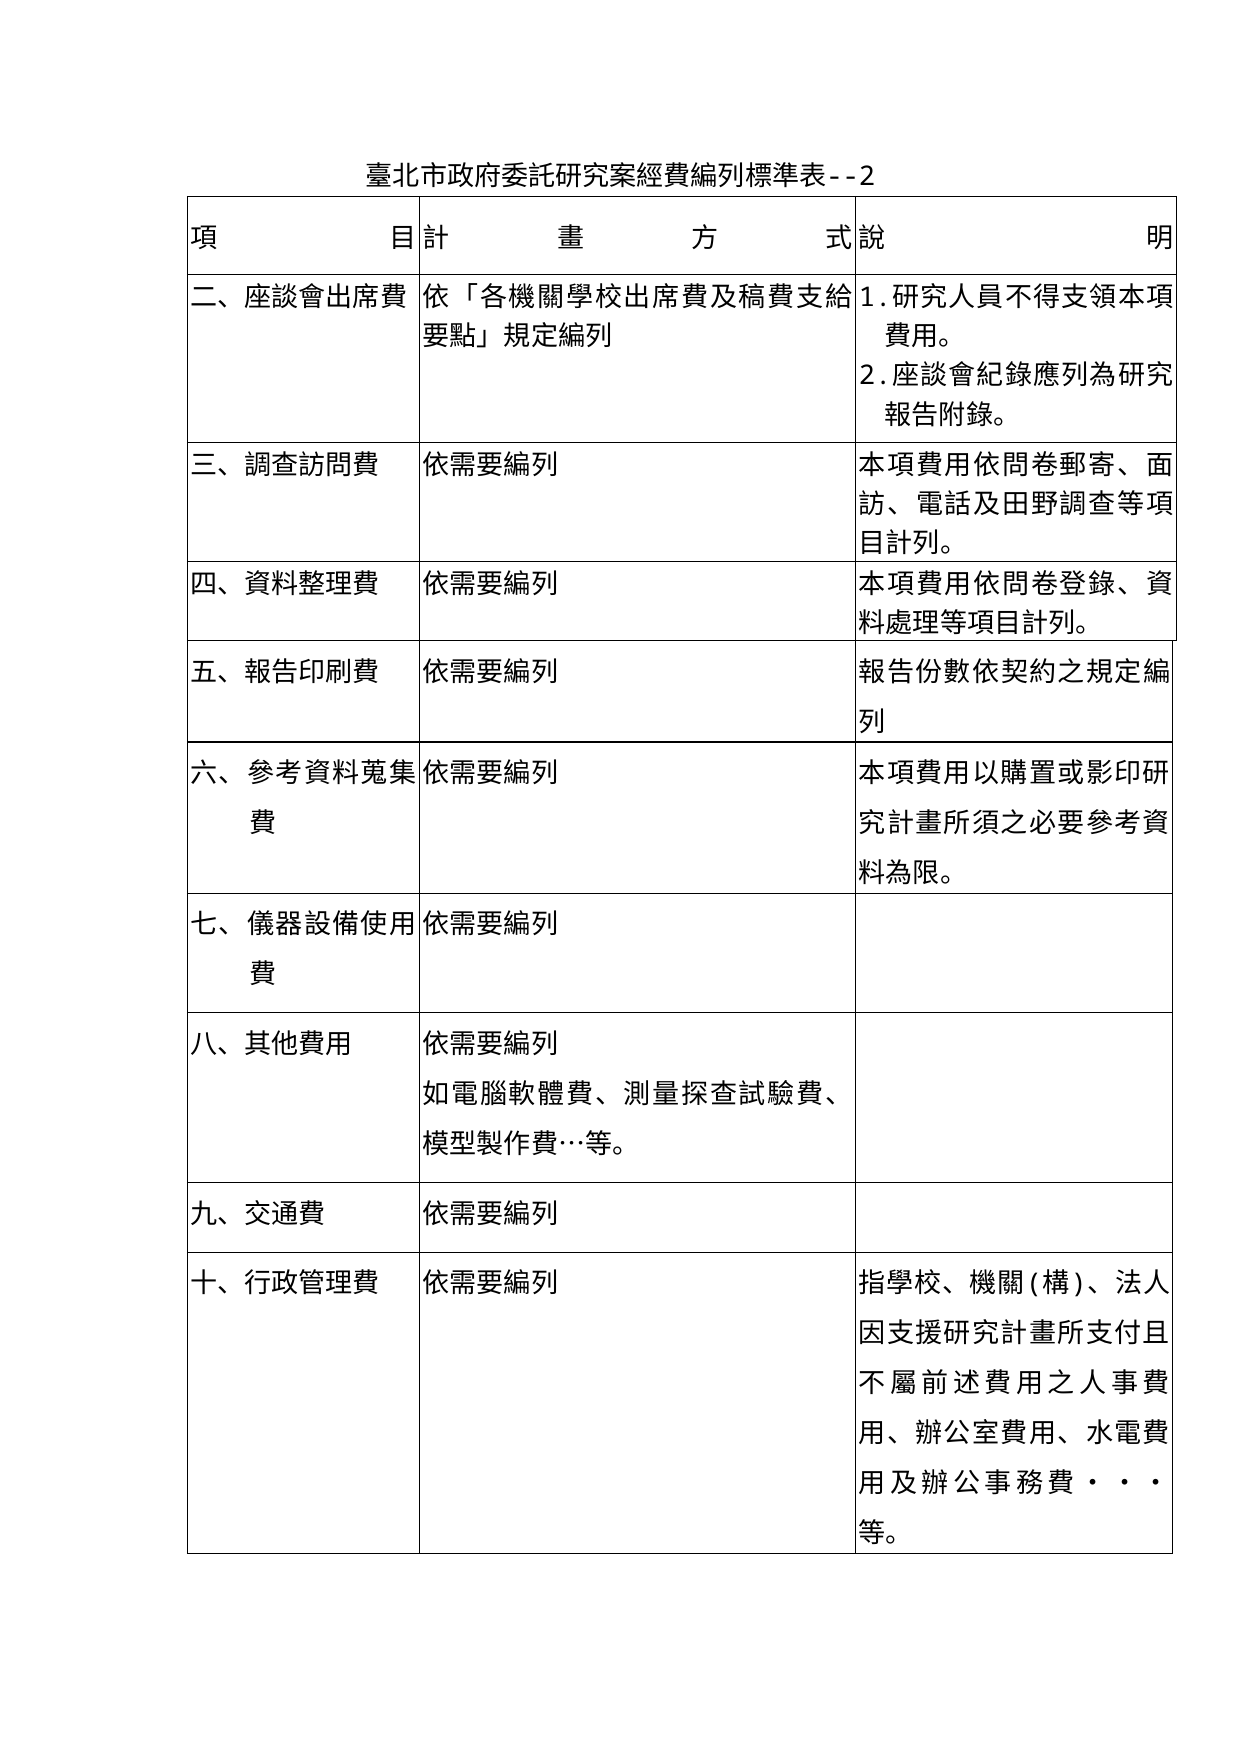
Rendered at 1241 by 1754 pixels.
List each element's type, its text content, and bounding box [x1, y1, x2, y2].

table_cell 依需要編列 [420, 562, 855, 640]
table_cell 十、行政管理費 [188, 1253, 419, 1553]
table_cell 八、其他費用 [188, 1013, 419, 1182]
table_cell 依「各機關學校出席費及稿費支給要點」規定編列 [420, 275, 855, 442]
table_cell 本項費用依問卷登錄、資料處理等項目計列。 [856, 562, 1176, 640]
table_cell 二、座談會出席費 [188, 275, 419, 442]
table_cell 依需要編列 [420, 1183, 855, 1252]
table_cell 依需要編列 [420, 641, 855, 741]
table_cell 六、參考資料蒐集費 [188, 743, 419, 892]
table_cell 依需要編列 [420, 1253, 855, 1553]
table_cell 依需要編列 如電腦軟體費、測量探查試驗費、模型製作費…等。 [420, 1013, 855, 1182]
table_cell 報告份數依契約之規定編列 [856, 641, 1172, 741]
table_cell [856, 1013, 1172, 1182]
table_cell 1.研究人員不得支領本項費用。 2.座談會紀錄應列為研究報告附錄。 [856, 275, 1176, 442]
table_cell 依需要編列 [420, 443, 855, 561]
table_cell 三、調查訪問費 [188, 443, 419, 561]
table_header 說明 [856, 197, 1176, 274]
table_cell 四、資料整理費 [188, 562, 419, 640]
table_cell 指學校、機關(構)、法人因支援研究計畫所支付且不屬前述費用之人事費用、辦公室費用、水電費用及辦公事務費‧‧‧等。 [856, 1253, 1172, 1553]
table_cell 九、交通費 [188, 1183, 419, 1252]
table_cell 本項費用依問卷郵寄、面訪、電話及田野調查等項目計列。 [856, 443, 1176, 561]
table_cell [856, 1183, 1172, 1252]
table_header 計畫方式 [420, 197, 855, 274]
table_header 項目 [188, 197, 419, 274]
table_cell 依需要編列 [420, 894, 855, 1012]
table_cell [856, 894, 1172, 1012]
table_cell 本項費用以購置或影印研究計畫所須之必要參考資料為限。 [856, 743, 1172, 892]
text 臺北市政府委託研究案經費編列標準表--2 [187, 146, 1053, 196]
table_cell 依需要編列 [420, 743, 855, 892]
table_cell 五、報告印刷費 [188, 641, 419, 741]
table_cell 七、儀器設備使用費 [188, 894, 419, 1012]
